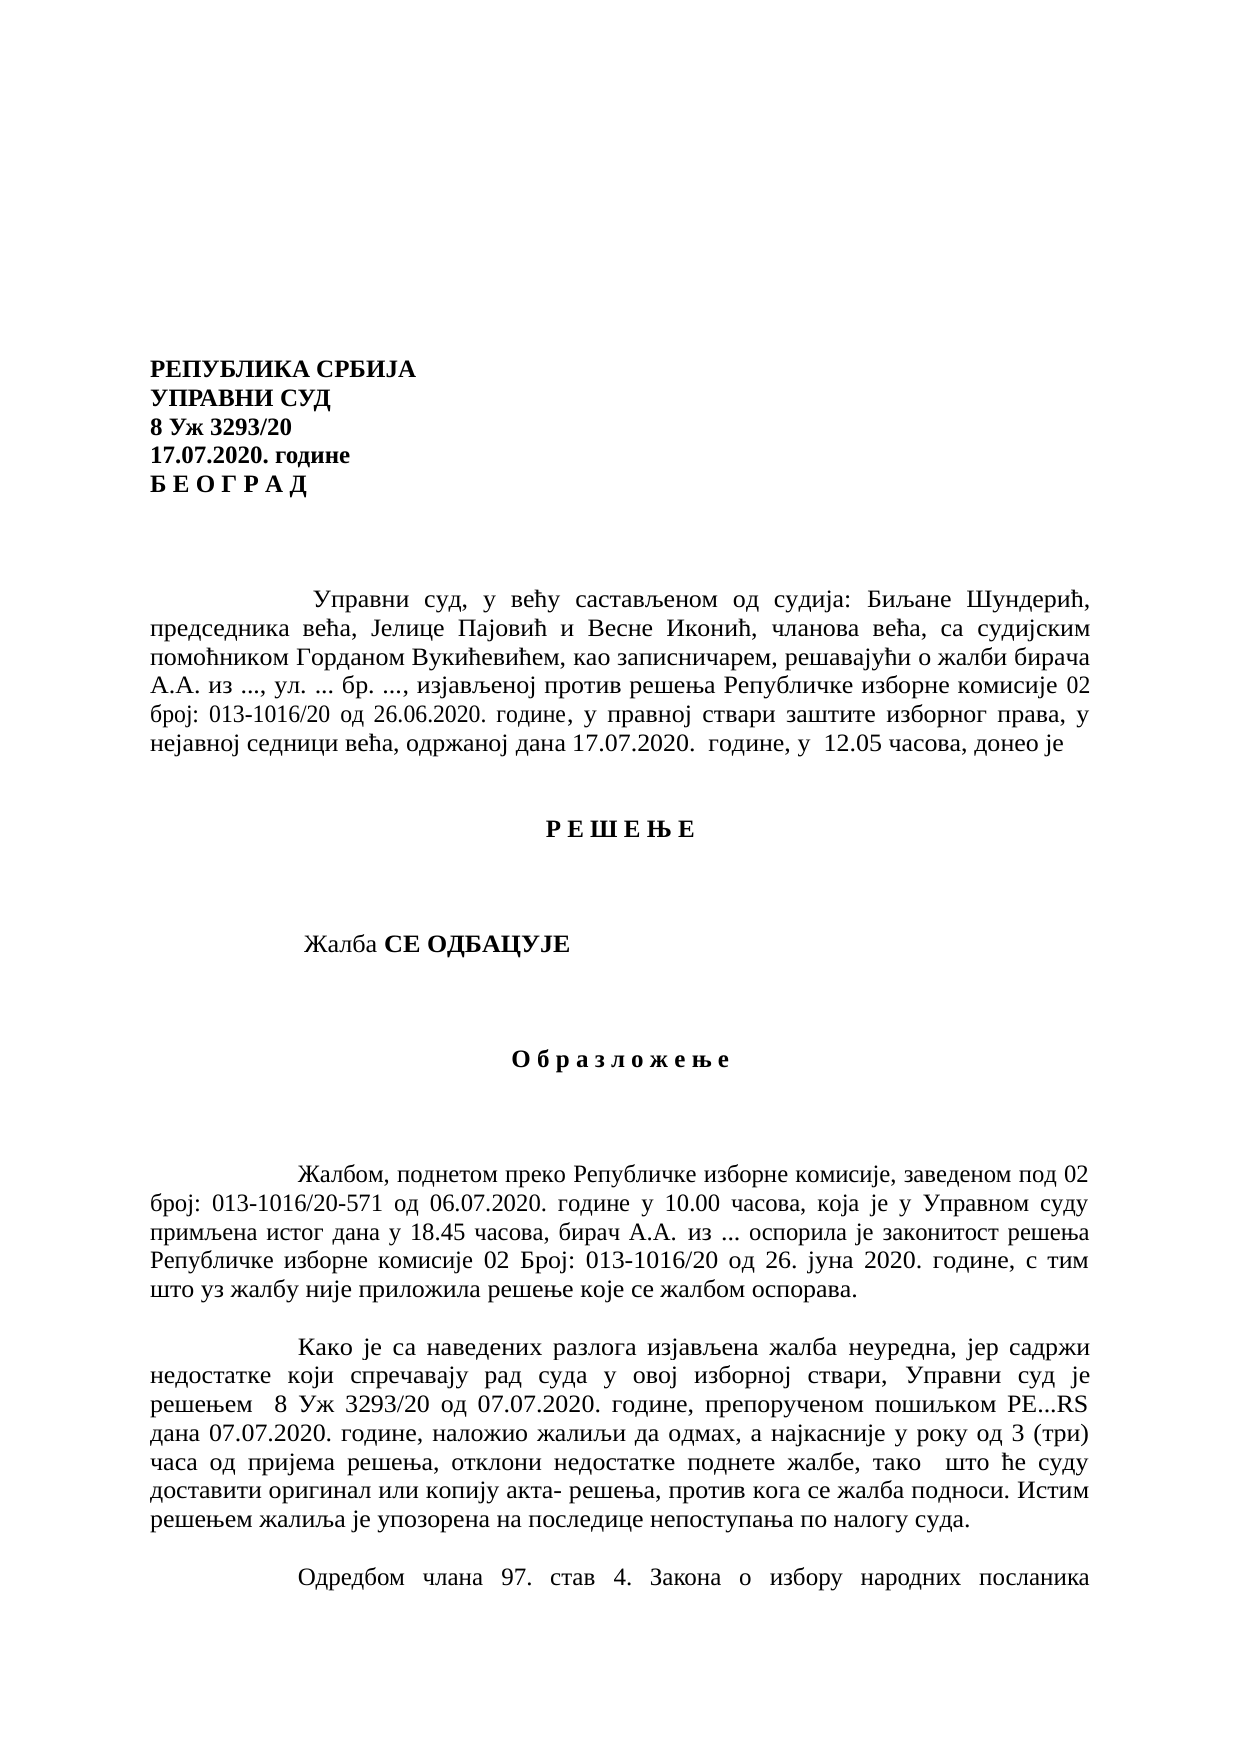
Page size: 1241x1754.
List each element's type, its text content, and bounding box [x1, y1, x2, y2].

text 17.07.2020. године [150, 440, 1090, 469]
text Б Е О Г Р А Д [150, 469, 1090, 498]
text Како је са наведених разлога изјављена жалба неуредна, јер садржи недостатке који спречавају рад суда у овој изборној ствари, Управни суд је решењем 8 Уж 3293/20 од 07.07.2020. године, препорученом пошиљком PE...RS дана 07.07.2020. године, наложио жалиљи да одмах, а најкасније у року од 3 (три) часа од пријема решења, отклони недостатке поднете жалбе, тако што ће суду доставити оригинал или копију акта- решења, против кога се жалба подноси. Истим решењем жалиља је упозорена на последице непоступања по налогу суда. [150, 1332, 1090, 1533]
text Одредбом члана 97. став 4. Закона о избору народних посланика [150, 1562, 1090, 1590]
text Р Е Ш Е Њ Е [150, 814, 1090, 843]
text О б р а з л о ж е њ е [150, 1044, 1090, 1073]
text Жалба СЕ ОДБАЦУЈЕ [150, 929, 1090, 958]
text Управни суд, у већу састављеном од судија: Биљане Шундерић, председника већа, Јелице Пајовић и Весне Иконић, чланова већа, са судијским помоћником Горданом Вукићевићем, као записничарем, решавајући о жалби бирача A.A. из ..., ул. ... бр. ..., изјављеној против решења Републичке изборне комисије 02 број: 013-1016/20 од 26.06.2020. године, у правној ствари заштите изборног права, у нејавној седници већа, одржаној дана 17.07.2020. године, у 12.05 часова, донео је [150, 584, 1090, 757]
text Жалбом, поднетом преко Републичке изборне комисије, заведеном под 02 број: 013-1016/20-571 од 06.07.2020. године у 10.00 часова, која је у Управном суду примљена истог дана у 18.45 часова, бирач A.A. из ... оспорила је законитост решења Републичке изборне комисије 02 Број: 013-1016/20 од 26. јуна 2020. године, с тим што уз жалбу није приложила решење које се жалбом оспорава. [150, 1159, 1090, 1303]
text 8 Уж 3293/20 [150, 412, 1090, 440]
text РЕПУБЛИКА СРБИЈА [150, 148, 1090, 383]
text УПРАВНИ СУД [150, 383, 1090, 412]
